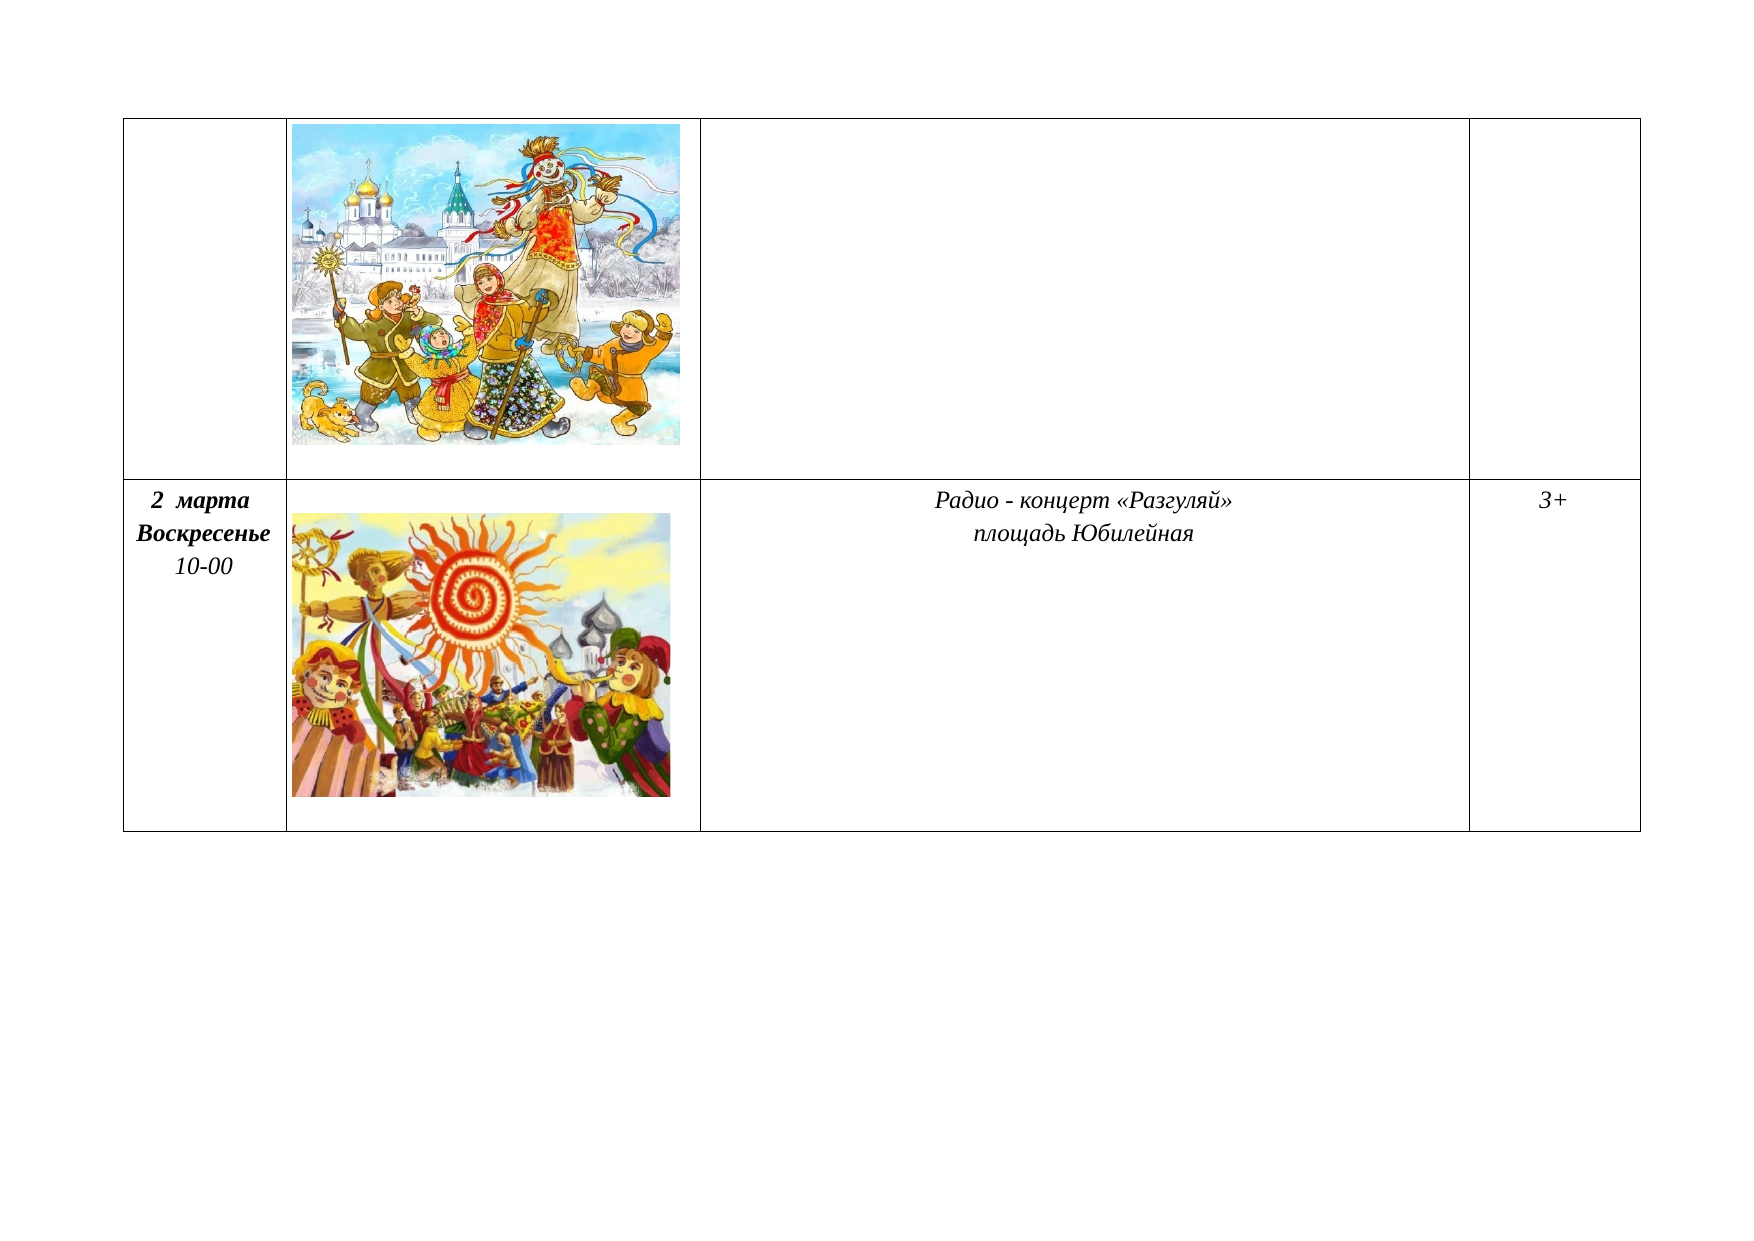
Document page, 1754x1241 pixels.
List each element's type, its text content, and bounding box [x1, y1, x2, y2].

table_cell [287, 119, 700, 479]
table_cell [701, 119, 1469, 479]
table_cell [287, 480, 700, 831]
table_cell [1470, 119, 1640, 479]
table_cell 2 марта Воскресенье 10-00 [124, 480, 286, 831]
table_cell Радио - концерт «Разгуляй» площадь Юбилейная [701, 480, 1469, 831]
table_cell 3+ [1470, 480, 1640, 831]
table_cell [124, 119, 286, 479]
